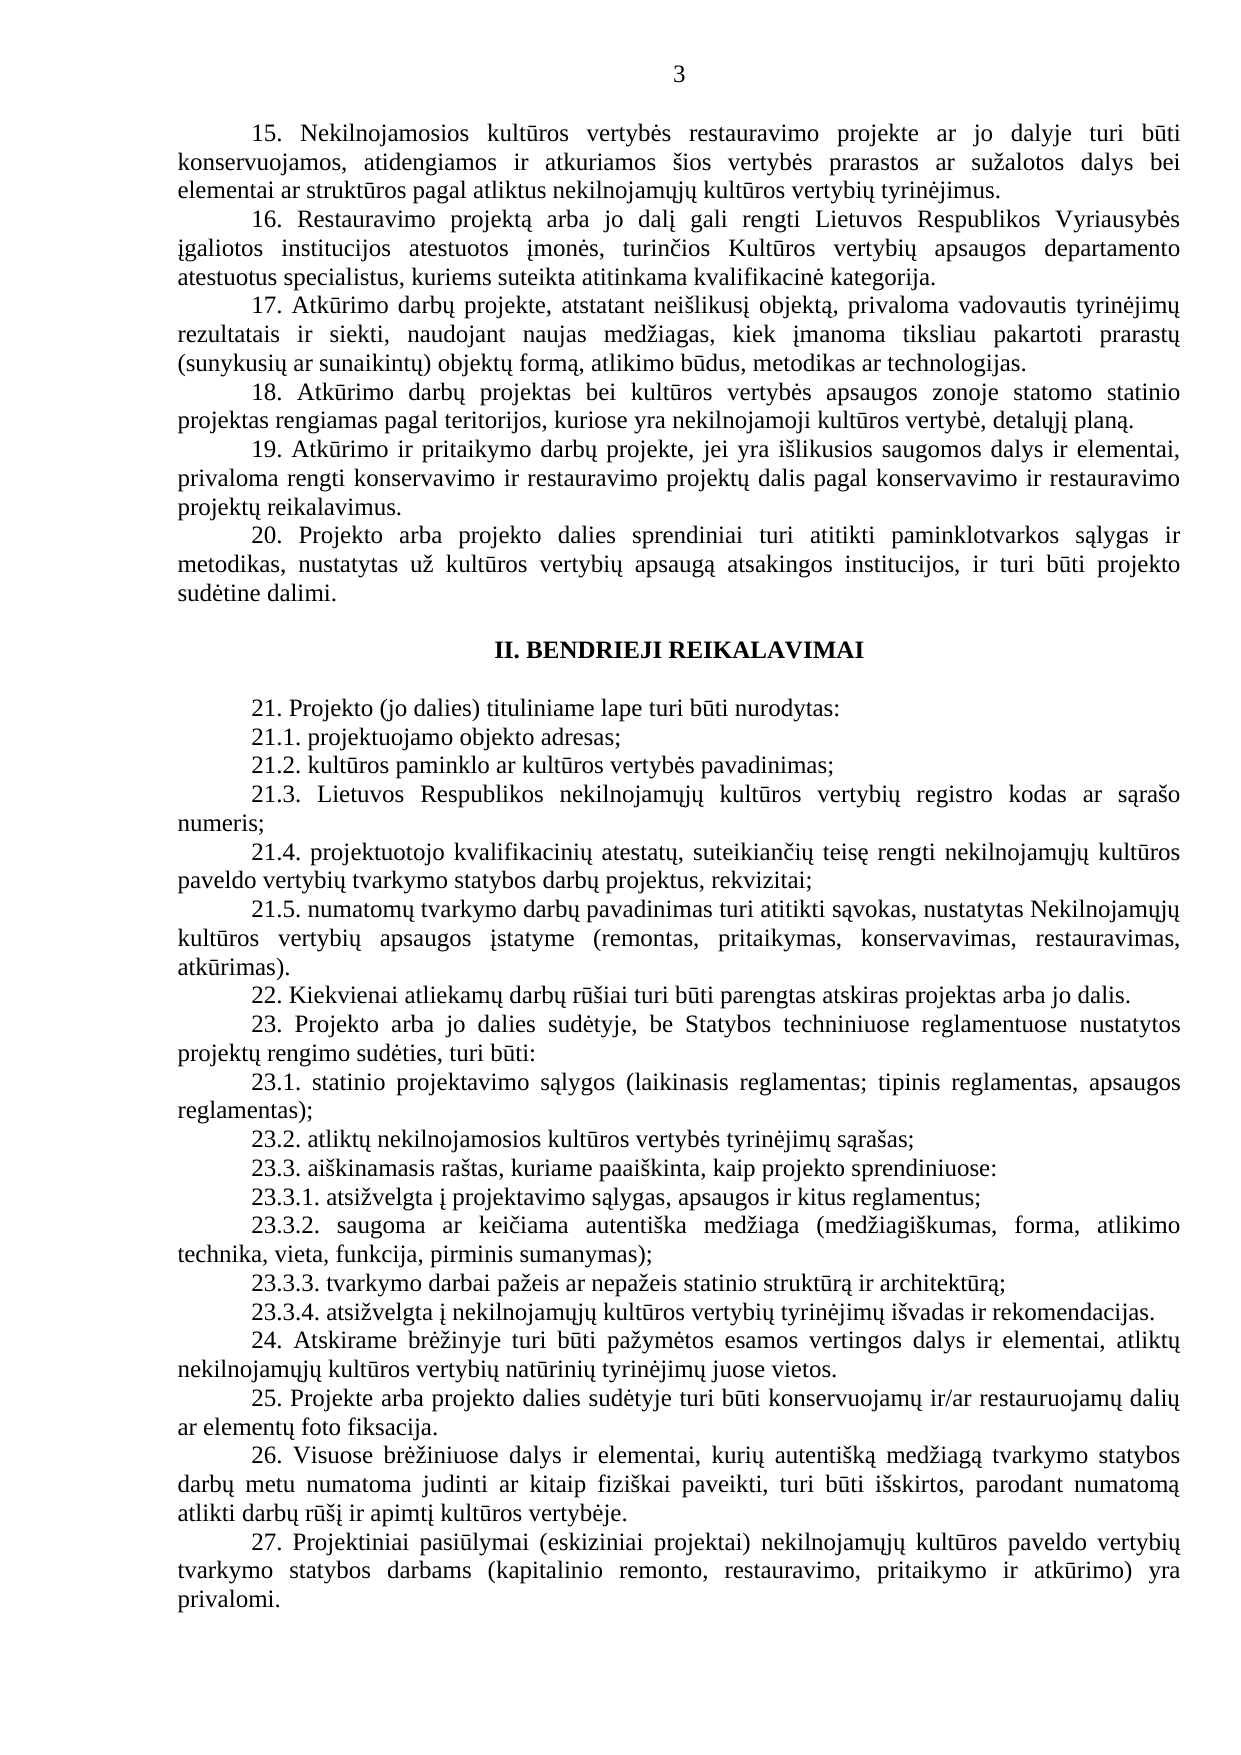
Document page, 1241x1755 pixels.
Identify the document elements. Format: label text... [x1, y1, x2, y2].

text 23.3.1. atsižvelgta į projektavimo sąlygas, apsaugos ir kitus reglamentus; [177, 1182, 1181, 1211]
text 21.1. projektuojamo objekto adresas; [177, 722, 1181, 751]
text 23.3.3. tvarkymo darbai pažeis ar nepažeis statinio struktūrą ir architektūrą; [177, 1268, 1181, 1297]
text 24. Atskirame brėžinyje turi būti pažymėtos esamos vertingos dalys ir elementai, atliktų nekilnojamųjų kultūros vertybių natūrinių tyrinėjimų juose vietos. [177, 1326, 1181, 1383]
text II. BENDRIEJI REIKALAVIMAI [177, 636, 1181, 664]
text 23.3.2. saugoma ar keičiama autentiška medžiaga (medžiagiškumas, forma, atlikimo technika, vieta, funkcija, pirminis sumanymas); [177, 1211, 1181, 1268]
text 16. Restauravimo projektą arba jo dalį gali rengti Lietuvos Respublikos Vyriausybės įgaliotos institucijos atestuotos įmonės, turinčios Kultūros vertybių apsaugos departamento atestuotus specialistus, kuriems suteikta atitinkama kvalifikacinė kategorija. [177, 204, 1181, 291]
text 23.2. atliktų nekilnojamosios kultūros vertybės tyrinėjimų sąrašas; [177, 1124, 1181, 1153]
text 23.1. statinio projektavimo sąlygos (laikinasis reglamentas; tipinis reglamentas, apsaugos reglamentas); [177, 1067, 1181, 1124]
text 22. Kiekvienai atliekamų darbų rūšiai turi būti parengtas atskiras projektas arba jo dalis. [177, 981, 1181, 1009]
text 17. Atkūrimo darbų projekte, atstatant neišlikusį objektą, privaloma vadovautis tyrinėjimų rezultatais ir siekti, naudojant naujas medžiagas, kiek įmanoma tiksliau pakartoti prarastų (sunykusių ar sunaikintų) objektų formą, atlikimo būdus, metodikas ar technologijas. [177, 291, 1181, 377]
text 19. Atkūrimo ir pritaikymo darbų projekte, jei yra išlikusios saugomos dalys ir elementai, privaloma rengti konservavimo ir restauravimo projektų dalis pagal konservavimo ir restauravimo projektų reikalavimus. [177, 434, 1181, 521]
text 25. Projekte arba projekto dalies sudėtyje turi būti konservuojamų ir/ar restauruojamų dalių ar elementų foto fiksacija. [177, 1383, 1181, 1441]
text 27. Projektiniai pasiūlymai (eskiziniai projektai) nekilnojamųjų kultūros paveldo vertybių tvarkymo statybos darbams (kapitalinio remonto, restauravimo, pritaikymo ir atkūrimo) yra privalomi. [177, 1527, 1181, 1613]
text 21.5. numatomų tvarkymo darbų pavadinimas turi atitikti sąvokas, nustatytas Nekilnojamųjų kultūros vertybių apsaugos įstatyme (remontas, pritaikymas, konservavimas, restauravimas, atkūrimas). [177, 894, 1181, 981]
text 18. Atkūrimo darbų projektas bei kultūros vertybės apsaugos zonoje statomo statinio projektas rengiamas pagal teritorijos, kuriose yra nekilnojamoji kultūros vertybė, detalųjį planą. [177, 377, 1181, 434]
text 23. Projekto arba jo dalies sudėtyje, be Statybos techniniuose reglamentuose nustatytos projektų rengimo sudėties, turi būti: [177, 1009, 1181, 1067]
text 23.3.4. atsižvelgta į nekilnojamųjų kultūros vertybių tyrinėjimų išvadas ir rekomendacijas. [177, 1297, 1181, 1326]
text 23.3. aiškinamasis raštas, kuriame paaiškinta, kaip projekto sprendiniuose: [177, 1153, 1181, 1182]
text 21. Projekto (jo dalies) tituliniame lape turi būti nurodytas: [177, 693, 1181, 722]
text 20. Projekto arba projekto dalies sprendiniai turi atitikti paminklotvarkos sąlygas ir metodikas, nustatytas už kultūros vertybių apsaugą atsakingos institucijos, ir turi būti projekto sudėtine dalimi. [177, 521, 1181, 607]
text 26. Visuose brėžiniuose dalys ir elementai, kurių autentišką medžiagą tvarkymo statybos darbų metu numatoma judinti ar kitaip fiziškai paveikti, turi būti išskirtos, parodant numatomą atlikti darbų rūšį ir apimtį kultūros vertybėje. [177, 1441, 1181, 1527]
text 21.3. Lietuvos Respublikos nekilnojamųjų kultūros vertybių registro kodas ar sąrašo numeris; [177, 779, 1181, 837]
text 15. Nekilnojamosios kultūros vertybės restauravimo projekte ar jo dalyje turi būti konservuojamos, atidengiamos ir atkuriamos šios vertybės prarastos ar sužalotos dalys bei elementai ar struktūros pagal atliktus nekilnojamųjų kultūros vertybių tyrinėjimus. [177, 118, 1181, 204]
text 21.2. kultūros paminklo ar kultūros vertybės pavadinimas; [177, 751, 1181, 779]
text 21.4. projektuotojo kvalifikacinių atestatų, suteikiančių teisę rengti nekilnojamųjų kultūros paveldo vertybių tvarkymo statybos darbų projektus, rekvizitai; [177, 837, 1181, 894]
